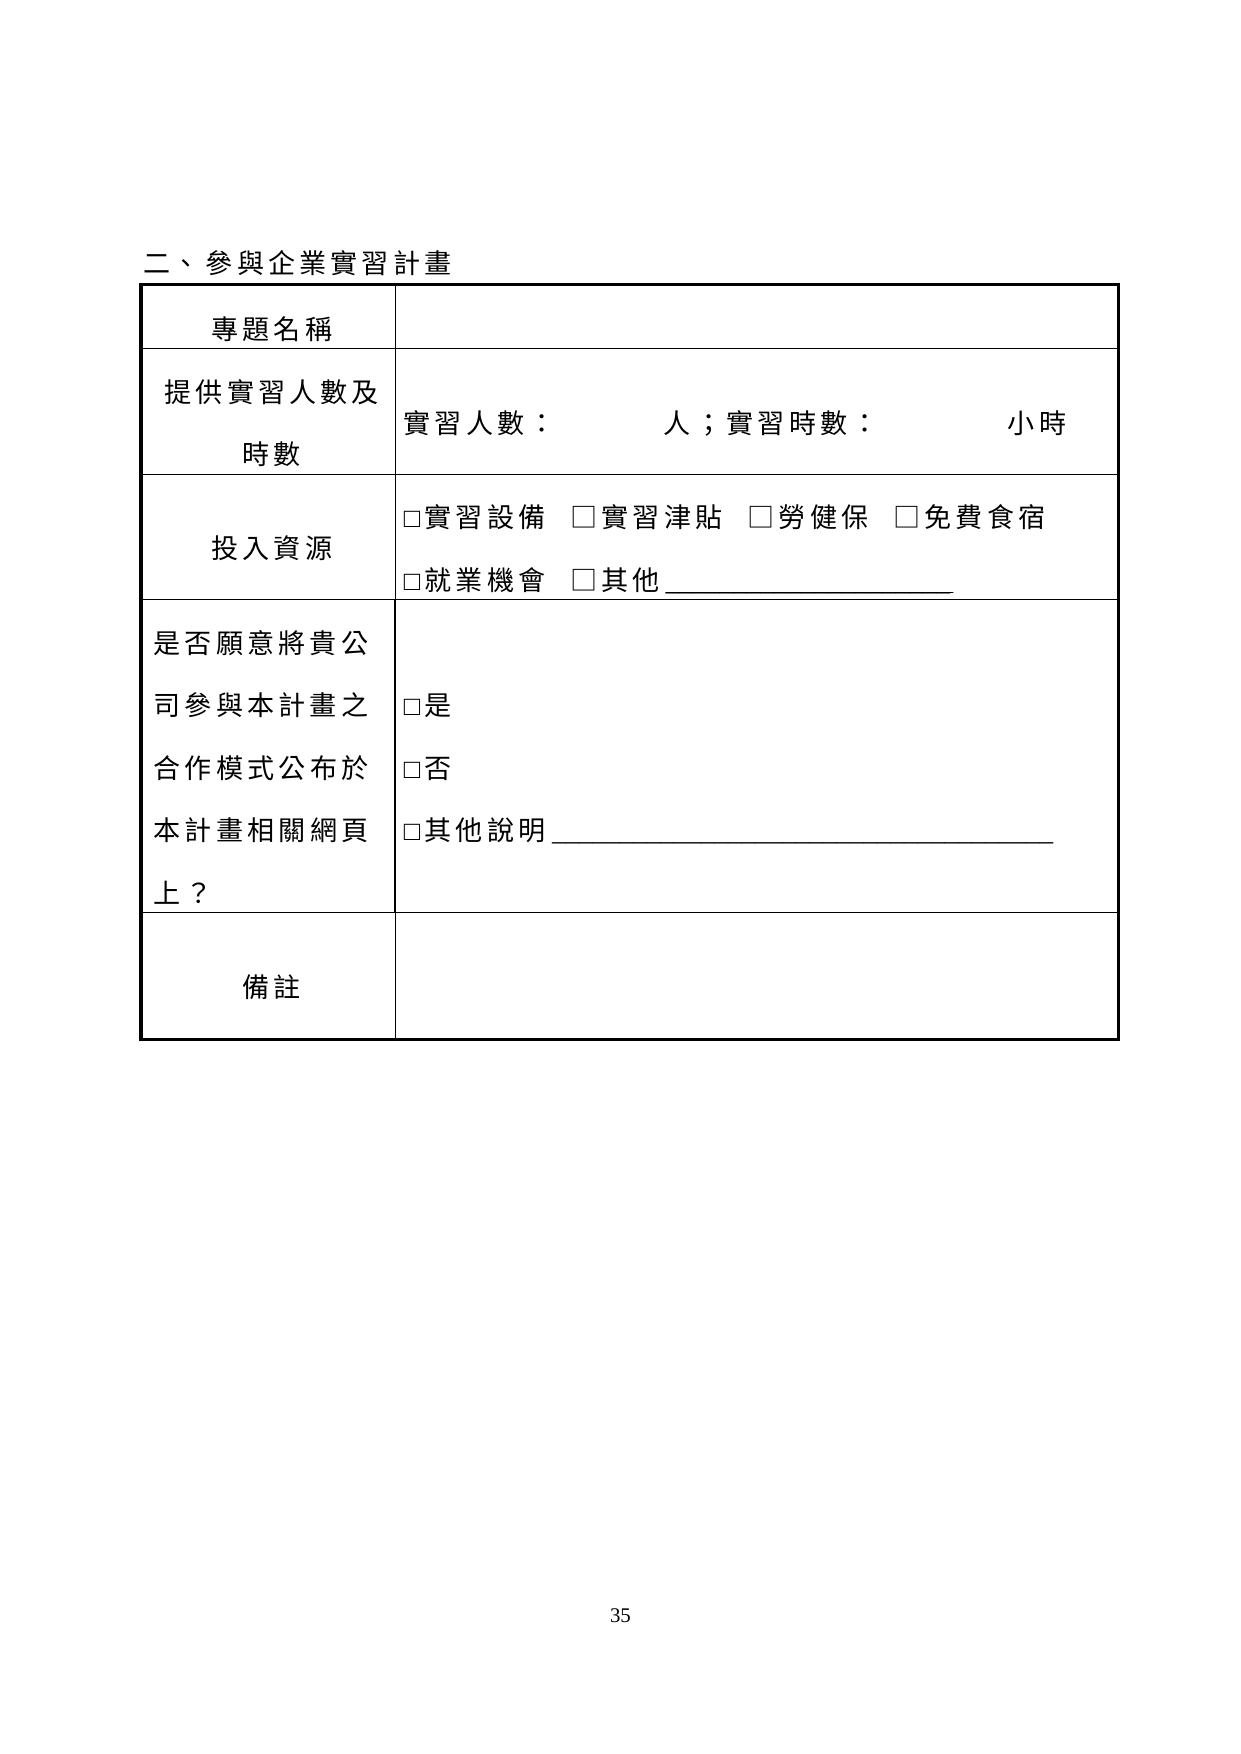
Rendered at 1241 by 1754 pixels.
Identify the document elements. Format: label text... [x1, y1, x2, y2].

table_cell 實習人數： 人；實習時數： 小時 [396, 349, 1117, 474]
table_cell 提供實習人數及時數 [143, 349, 395, 474]
table_header [396, 286, 1117, 348]
table_cell 投入資源 [143, 475, 395, 599]
text 二、參與企業實習計畫 [141, 220, 1067, 282]
table_header 專題名稱 [143, 286, 395, 348]
table_cell [396, 913, 1117, 1038]
table_cell 備註 [143, 913, 395, 1038]
table_cell □實習設備 □實習津貼 □勞健保 □免費食宿 □就業機會 □其他_____________________ [396, 475, 1117, 599]
table_cell 是否願意將貴公司參與本計畫之合作模式公布於本計畫相關網頁上？ [143, 600, 394, 912]
table_cell □是 □否 □其他說明_____________________________________ [396, 600, 1117, 912]
